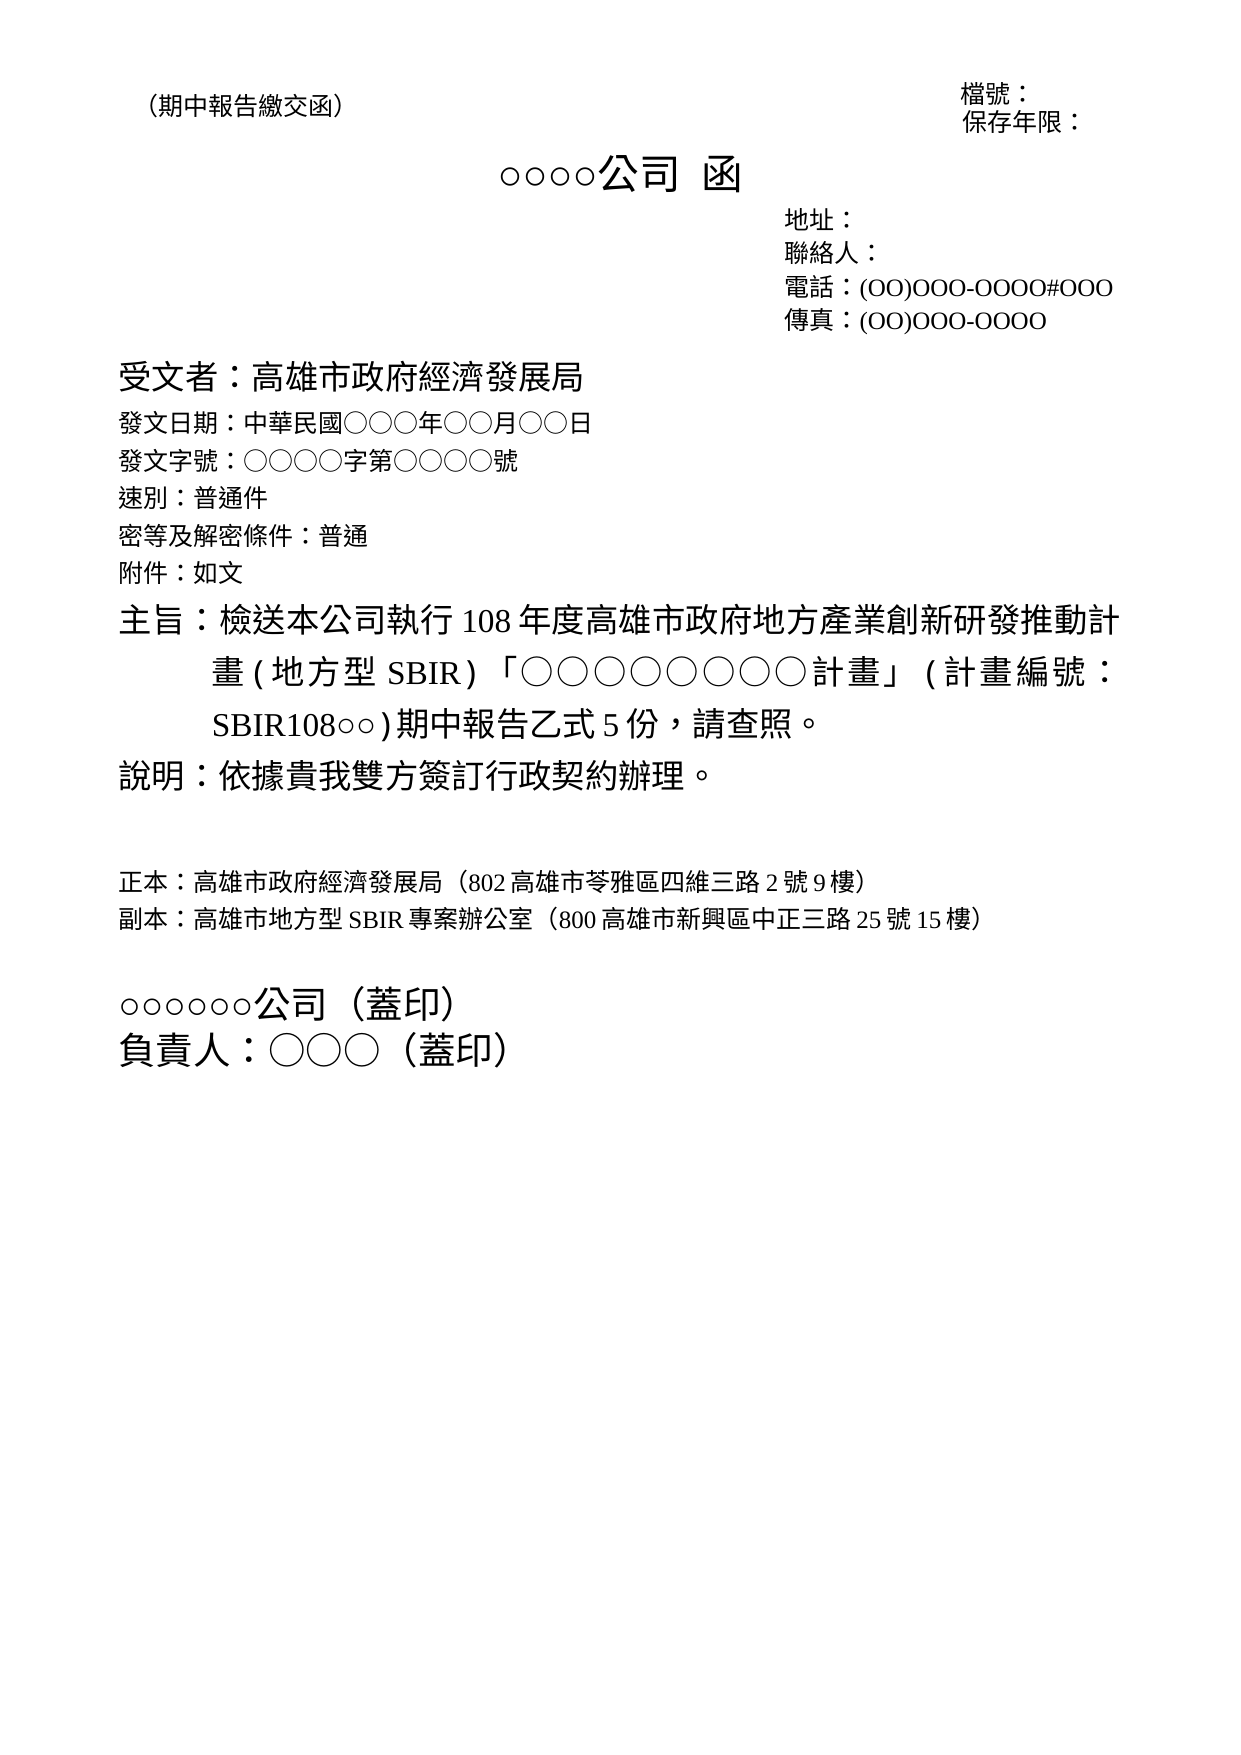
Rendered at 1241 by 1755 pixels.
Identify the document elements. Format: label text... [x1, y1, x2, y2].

text 發文日期：中華民國○○○年○○月○○日 [118, 403, 1122, 440]
text 發文字號：○○○○字第○○○○號 [118, 440, 1122, 478]
text 聯絡人： [118, 236, 1122, 269]
text 正本：高雄市政府經濟發展局（802高雄市苓雅區四維三路2號9樓） [118, 861, 1122, 899]
text 地址： [118, 203, 1122, 236]
text 檔號： [118, 75, 1035, 111]
text ○○○○○○公司（蓋印） [118, 982, 1122, 1028]
text 電話：(OO)OOO-OOOO#OOO [118, 269, 1122, 303]
text 副本：高雄市地方型SBIR專案辦公室（800高雄市新興區中正三路25號15樓） [118, 899, 1122, 936]
text 主旨：檢送本公司執行108年度高雄市政府地方產業創新研發推動計畫(地方型SBIR)「○○○○○○○○計畫」(計畫編號：SBIR108○○)期中報告乙式5份，請查照。 [118, 590, 1122, 747]
text 速別：普通件 [118, 478, 1122, 515]
text ○○○○公司 函 [118, 136, 1122, 203]
text 密等及解密條件：普通 [118, 515, 1122, 553]
text 負責人：○○○（蓋印） [118, 1028, 1122, 1074]
text 受文者：高雄市政府經濟發展局 [118, 336, 1122, 403]
text 保存年限： [118, 79, 1122, 136]
text （期中報告繳交函） [133, 86, 366, 122]
text 傳真：(OO)OOO-OOOO [118, 303, 1122, 336]
text 說明：依據貴我雙方簽訂行政契約辦理。 [118, 747, 1122, 799]
text 附件：如文 [118, 553, 1122, 590]
